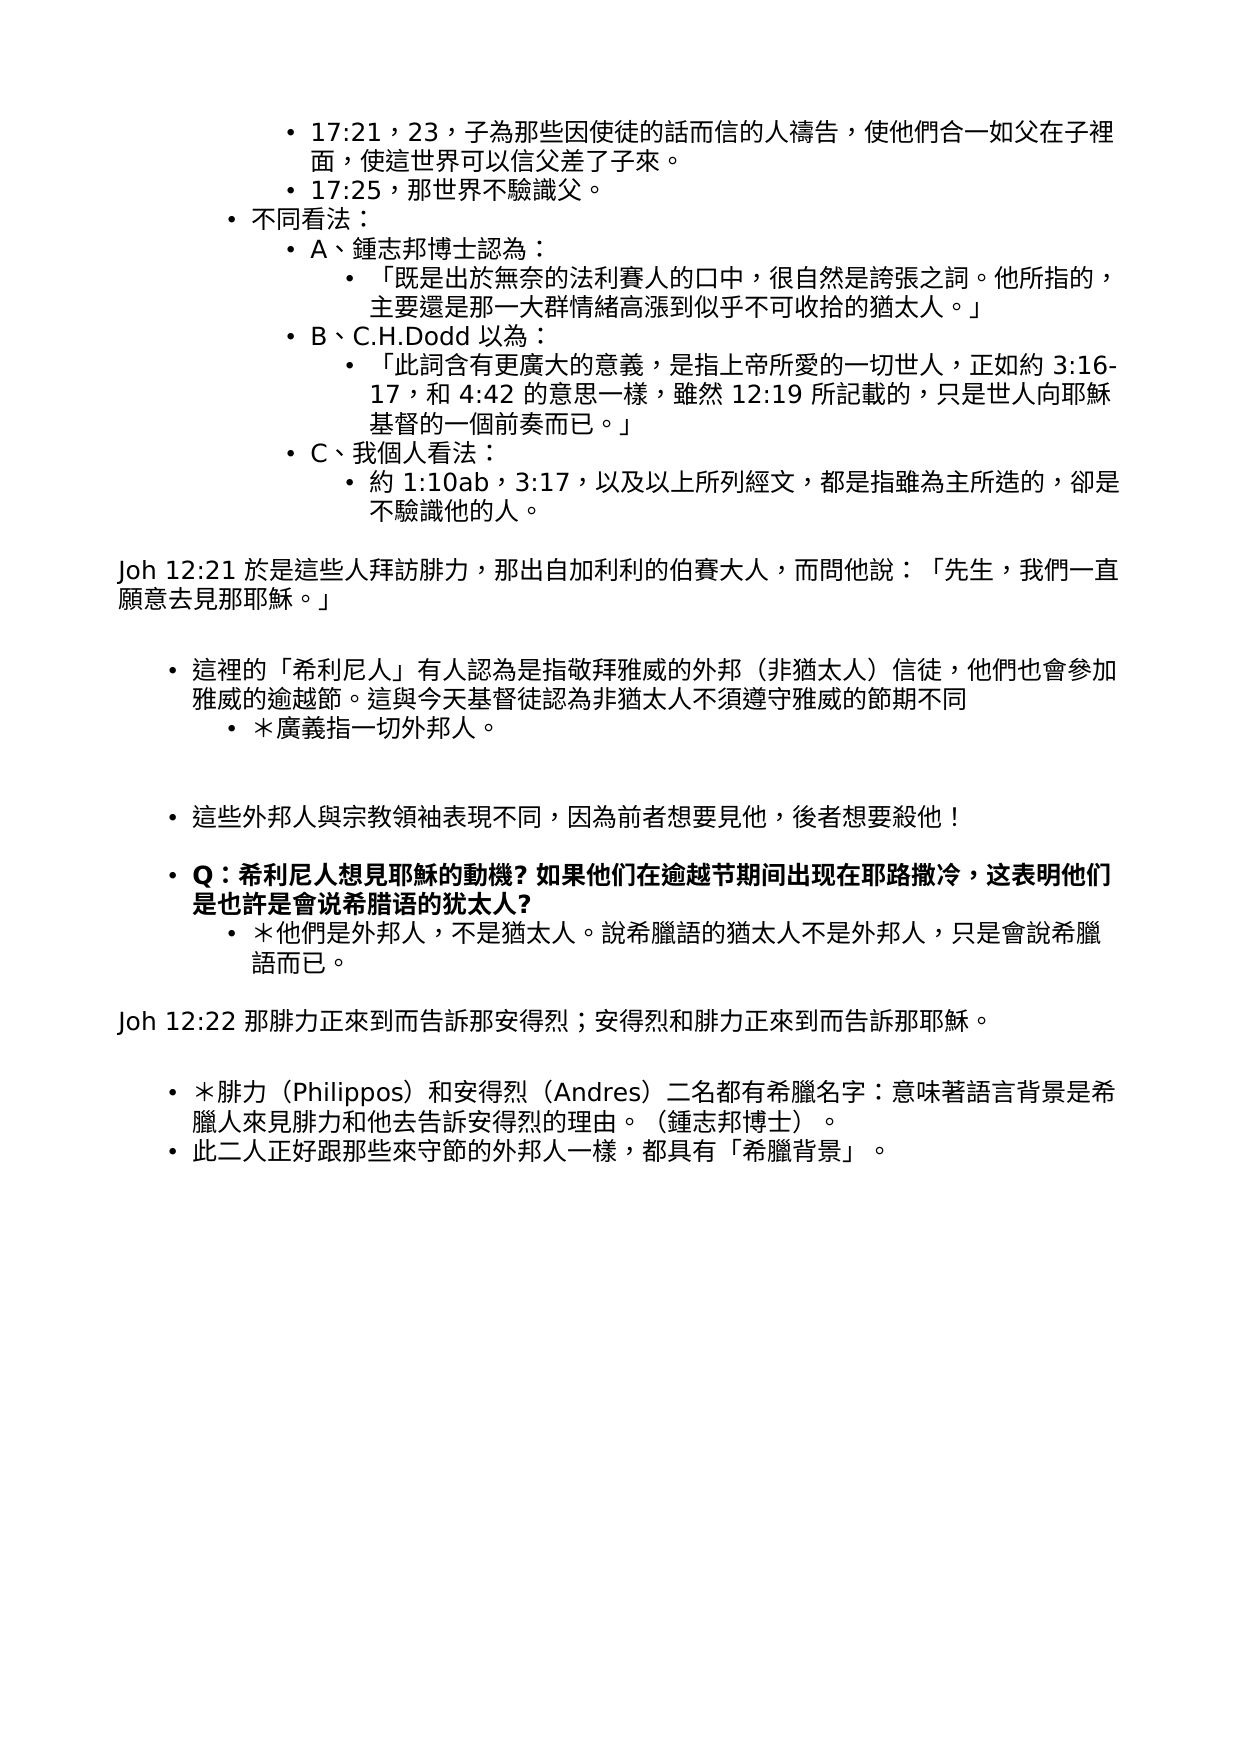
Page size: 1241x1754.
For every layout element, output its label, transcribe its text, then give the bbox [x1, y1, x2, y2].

list A、鍾志邦博士認為： [295, 235, 1122, 264]
list 不同看法： [236, 206, 1122, 235]
list 17:25，那世界不驗識父。 [295, 176, 1122, 206]
list 「此詞含有更廣大的意義，是指上帝所愛的一切世人，正如約 3:16-17，和 4:42 的意思一樣，雖然 12:19 所記載的，只是世人向耶穌基督的一個前奏而已。」 [354, 351, 1122, 439]
list ＊腓力（Philippos）和安得烈（Andres）二名都有希臘名字：意味著語言背景是希臘人來見腓力和他去告訴安得烈的理由。（鍾志邦博士）。 [177, 1079, 1122, 1137]
list B、C.H.Dodd 以為： [295, 322, 1122, 351]
list ＊廣義指一切外邦人。 [236, 714, 1122, 744]
list C、我個人看法： [295, 439, 1122, 468]
list 約 1:10ab，3:17，以及以上所列經文，都是指雖為主所造的，卻是不驗識他的人。 [354, 468, 1122, 526]
list 17:21，23，子為那些因使徒的話而信的人禱告，使他們合一如父在子裡面，使這世界可以信父差了子來。 [295, 118, 1122, 176]
list 「既是出於無奈的法利賽人的口中，很自然是誇張之詞。他所指的，主要還是那一大群情緒高漲到似乎不可收拾的猶太人。」 [354, 264, 1122, 322]
text Joh 12:21 於是這些人拜訪腓力，那出自加利利的伯賽大人，而問他說：「先生，我們一直願意去見那耶穌。」 [118, 556, 1122, 614]
list 此二人正好跟那些來守節的外邦人一樣，都具有「希臘背景」。 [177, 1137, 1122, 1166]
text Joh 12:22 那腓力正來到而告訴那安得烈；安得烈和腓力正來到而告訴那耶穌。 [118, 1007, 1122, 1037]
list 這裡的「希利尼人」有人認為是指敬拜雅威的外邦（非猶太人）信徒，他們也會參加雅威的逾越節。這與今天基督徒認為非猶太人不須遵守雅威的節期不同 [177, 656, 1122, 714]
list Q：希利尼人想見耶穌的動機? 如果他们在逾越节期间出现在耶路撒冷，这表明他们是也許是會说希腊语的犹太人? [177, 861, 1122, 920]
list 這些外邦人與宗教領袖表現不同，因為前者想要見他，後者想要殺他！ [177, 803, 1122, 832]
list ＊他們是外邦人，不是猶太人。說希臘語的猶太人不是外邦人，只是會說希臘語而已。 [236, 920, 1122, 978]
